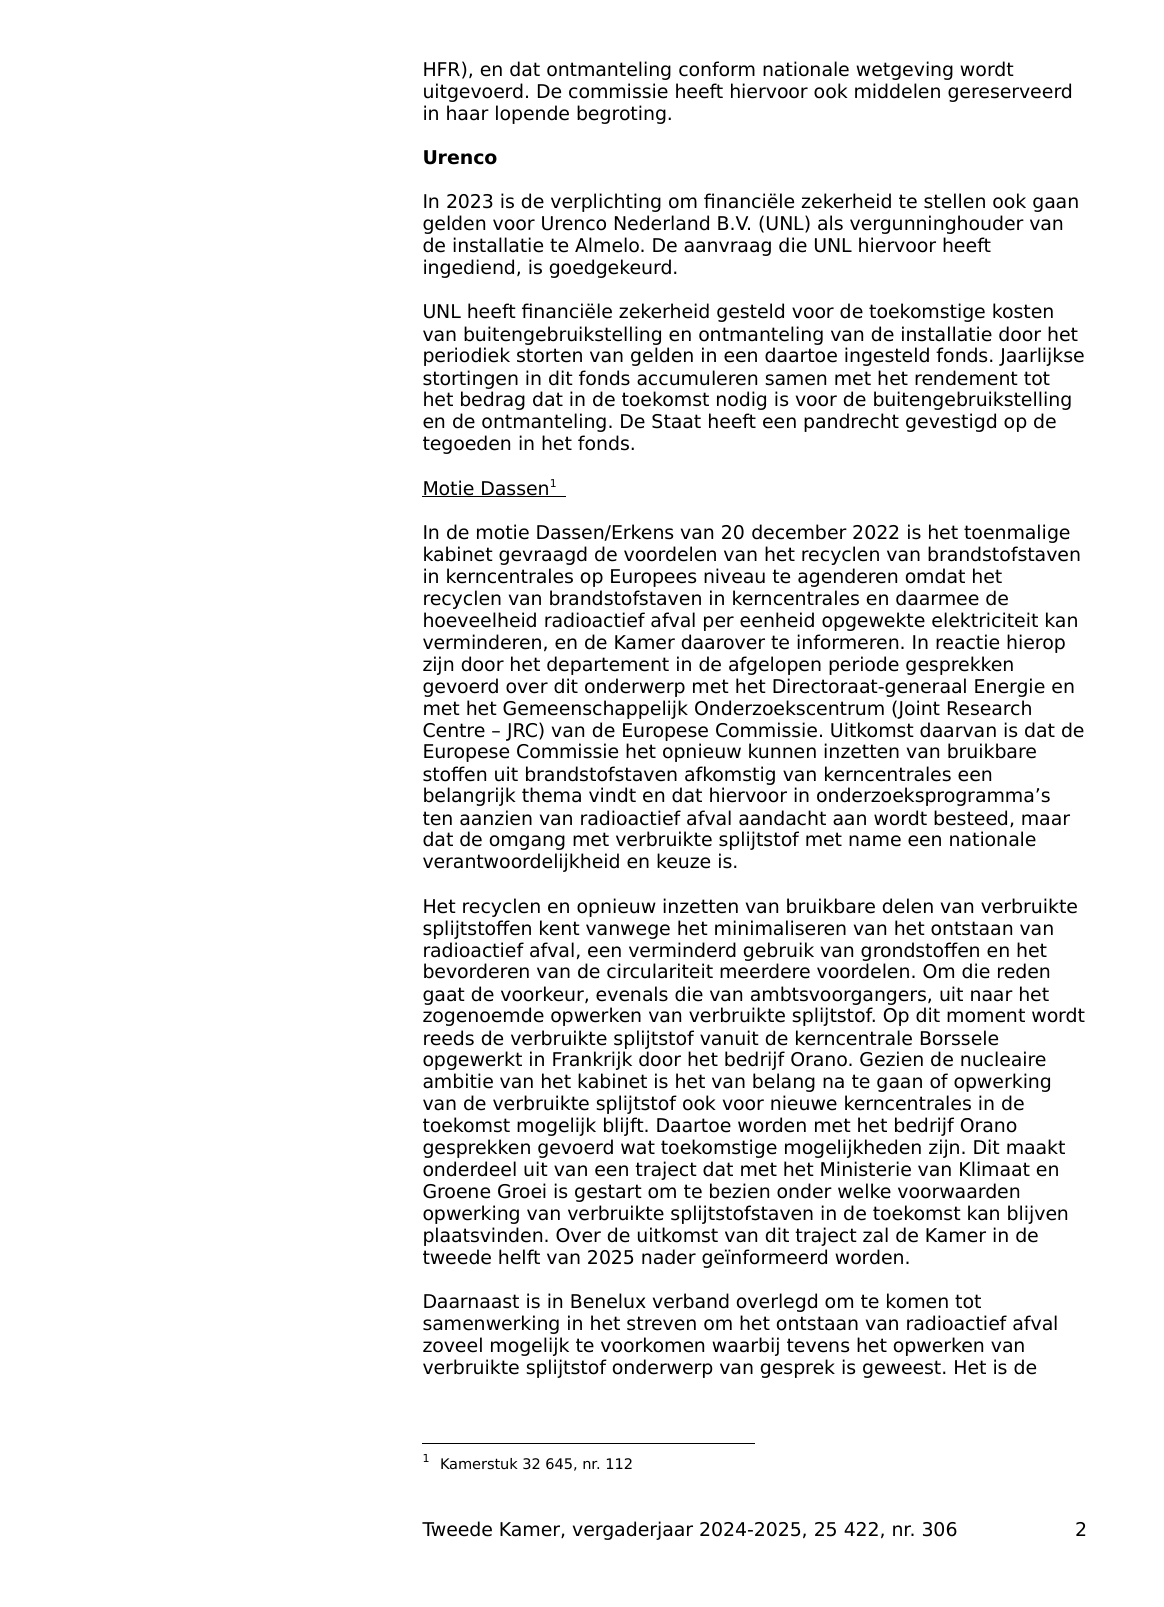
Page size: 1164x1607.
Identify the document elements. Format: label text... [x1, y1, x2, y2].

text Kamerstuk 32 645, nr. 112 [422, 1452, 1087, 1474]
text Het recyclen en opnieuw inzetten van bruikbare delen van verbruikte splijtstoffen kent vanwege het minimaliseren van het ontstaan van radioactief afval, een verminderd gebruik van grondstoffen en het bevorderen van de circulariteit meerdere voordelen. Om die reden gaat de voorkeur, evenals die van ambtsvoorgangers, uit naar het zogenoemde opwerken van verbruikte splijtstof. Op dit moment wordt reeds de verbruikte splijtstof vanuit de kerncentrale Borssele opgewerkt in Frankrijk door het bedrijf Orano. Gezien de nucleaire ambitie van het kabinet is het van belang na te gaan of opwerking van de verbruikte splijtstof ook voor nieuwe kerncentrales in de toekomst mogelijk blijft. Daartoe worden met het bedrijf Orano gesprekken gevoerd wat toekomstige mogelijkheden zijn. Dit maakt onderdeel uit van een traject dat met het Ministerie van Klimaat en Groene Groei is gestart om te bezien onder welke voorwaarden opwerking van verbruikte splijtstofstaven in de toekomst kan blijven plaatsvinden. Over de uitkomst van dit traject zal de Kamer in de tweede helft van 2025 nader geïnformeerd worden. [422, 896, 1087, 1269]
text In de motie Dassen/Erkens van 20 december 2022 is het toenmalige kabinet gevraagd de voordelen van het recyclen van brandstofstaven in kerncentrales op Europees niveau te agenderen omdat het recyclen van brandstofstaven in kerncentrales en daarmee de hoeveelheid radioactief afval per eenheid opgewekte elektriciteit kan verminderen, en de Kamer daarover te informeren. In reactie hierop zijn door het departement in de afgelopen periode gesprekken gevoerd over dit onderwerp met het Directoraat-generaal Energie en met het Gemeenschappelijk Onderzoekscentrum (Joint Research Centre – JRC) van de Europese Commissie. Uitkomst daarvan is dat de Europese Commissie het opnieuw kunnen inzetten van bruikbare stoffen uit brandstofstaven afkomstig van kerncentrales een belangrijk thema vindt en dat hiervoor in onderzoeksprogramma’s ten aanzien van radioactief afval aandacht aan wordt besteed, maar dat de omgang met verbruikte splijtstof met name een nationale verantwoordelijkheid en keuze is. [422, 522, 1087, 873]
text In 2023 is de verplichting om financiële zekerheid te stellen ook gaan gelden voor Urenco Nederland B.V. (UNL) als vergunninghouder van de installatie te Almelo. De aanvraag die UNL hiervoor heeft ingediend, is goedgekeurd. [422, 191, 1087, 279]
text Daarnaast is in Benelux verband overlegd om te komen tot samenwerking in het streven om het ontstaan van radioactief afval zoveel mogelijk te voorkomen waarbij tevens het opwerken van verbruikte splijtstof onderwerp van gesprek is geweest. Het is de [422, 1291, 1087, 1379]
subtitle Urenco [422, 147, 1087, 169]
text UNL heeft financiële zekerheid gesteld voor de toekomstige kosten van buitengebruikstelling en ontmanteling van de installatie door het periodiek storten van gelden in een daartoe ingesteld fonds. Jaarlijkse stortingen in dit fonds accumuleren samen met het rendement tot het bedrag dat in de toekomst nodig is voor de buitengebruikstelling en de ontmanteling. De Staat heeft een pandrecht gevestigd op de tegoeden in het fonds. [422, 301, 1087, 455]
subtitle Motie Dassen [422, 477, 1087, 499]
text HFR), en dat ontmanteling conform nationale wetgeving wordt uitgevoerd. De commissie heeft hiervoor ook middelen gereserveerd in haar lopende begroting. [422, 59, 1087, 125]
